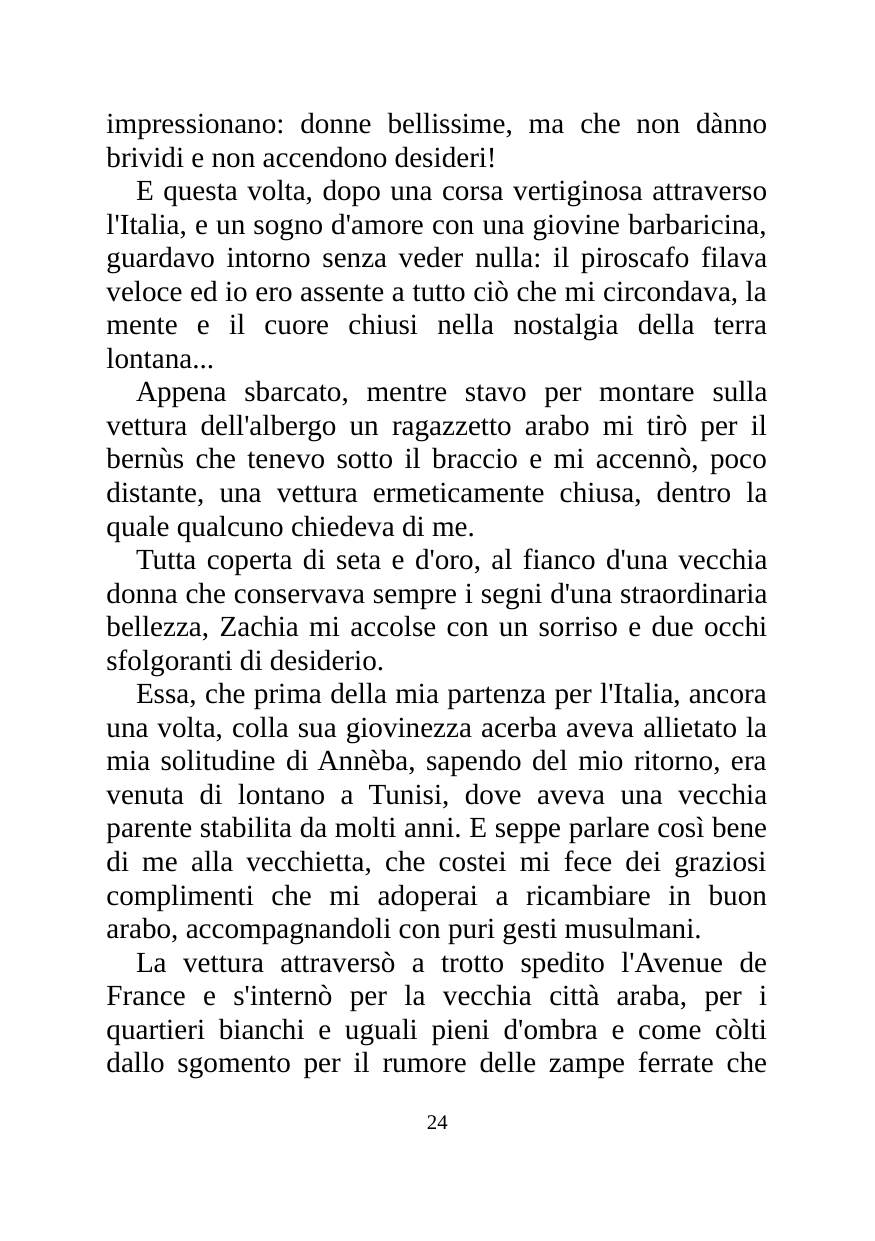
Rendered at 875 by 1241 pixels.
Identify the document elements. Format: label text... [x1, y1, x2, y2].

text Tutta coperta di seta e d'oro, al fianco d'una vecchia donna che conservava sempre i segni d'una straordinaria bellezza, Zachia mi accolse con un sorriso e due occhi sfolgoranti di desiderio. [106, 542, 768, 676]
text Appena sbarcato, mentre stavo per montare sulla vettura dell'albergo un ragazzetto arabo mi tirò per il bernùs che tenevo sotto il braccio e mi accennò, poco distante, una vettura ermeticamente chiusa, dentro la quale qualcuno chiedeva di me. [106, 374, 768, 542]
text impressionano: donne bellissime, ma che non dànno brividi e non accendono desideri! [106, 106, 768, 173]
text Essa, che prima della mia partenza per l'Italia, ancora una volta, colla sua giovinezza acerba aveva allietato la mia solitudine di Annèba, sapendo del mio ritorno, era venuta di lontano a Tunisi, dove aveva una vecchia parente stabilita da molti anni. E seppe parlare così bene di me alla vecchietta, che costei mi fece dei graziosi complimenti che mi adoperai a ricambiare in buon arabo, accompagnandoli con puri gesti musulmani. [106, 676, 768, 945]
text La vettura attraversò a trotto spedito l'Avenue de France e s'internò per la vecchia città araba, per i quartieri bianchi e uguali pieni d'ombra e come còlti dallo sgomento per il rumore delle zampe ferrate che [106, 945, 768, 1079]
text E questa volta, dopo una corsa vertiginosa attraverso l'Italia, e un sogno d'amore con una giovine barbaricina, guardavo intorno senza veder nulla: il piroscafo filava veloce ed io ero assente a tutto ciò che mi circondava, la mente e il cuore chiusi nella nostalgia della terra lontana... [106, 173, 768, 374]
